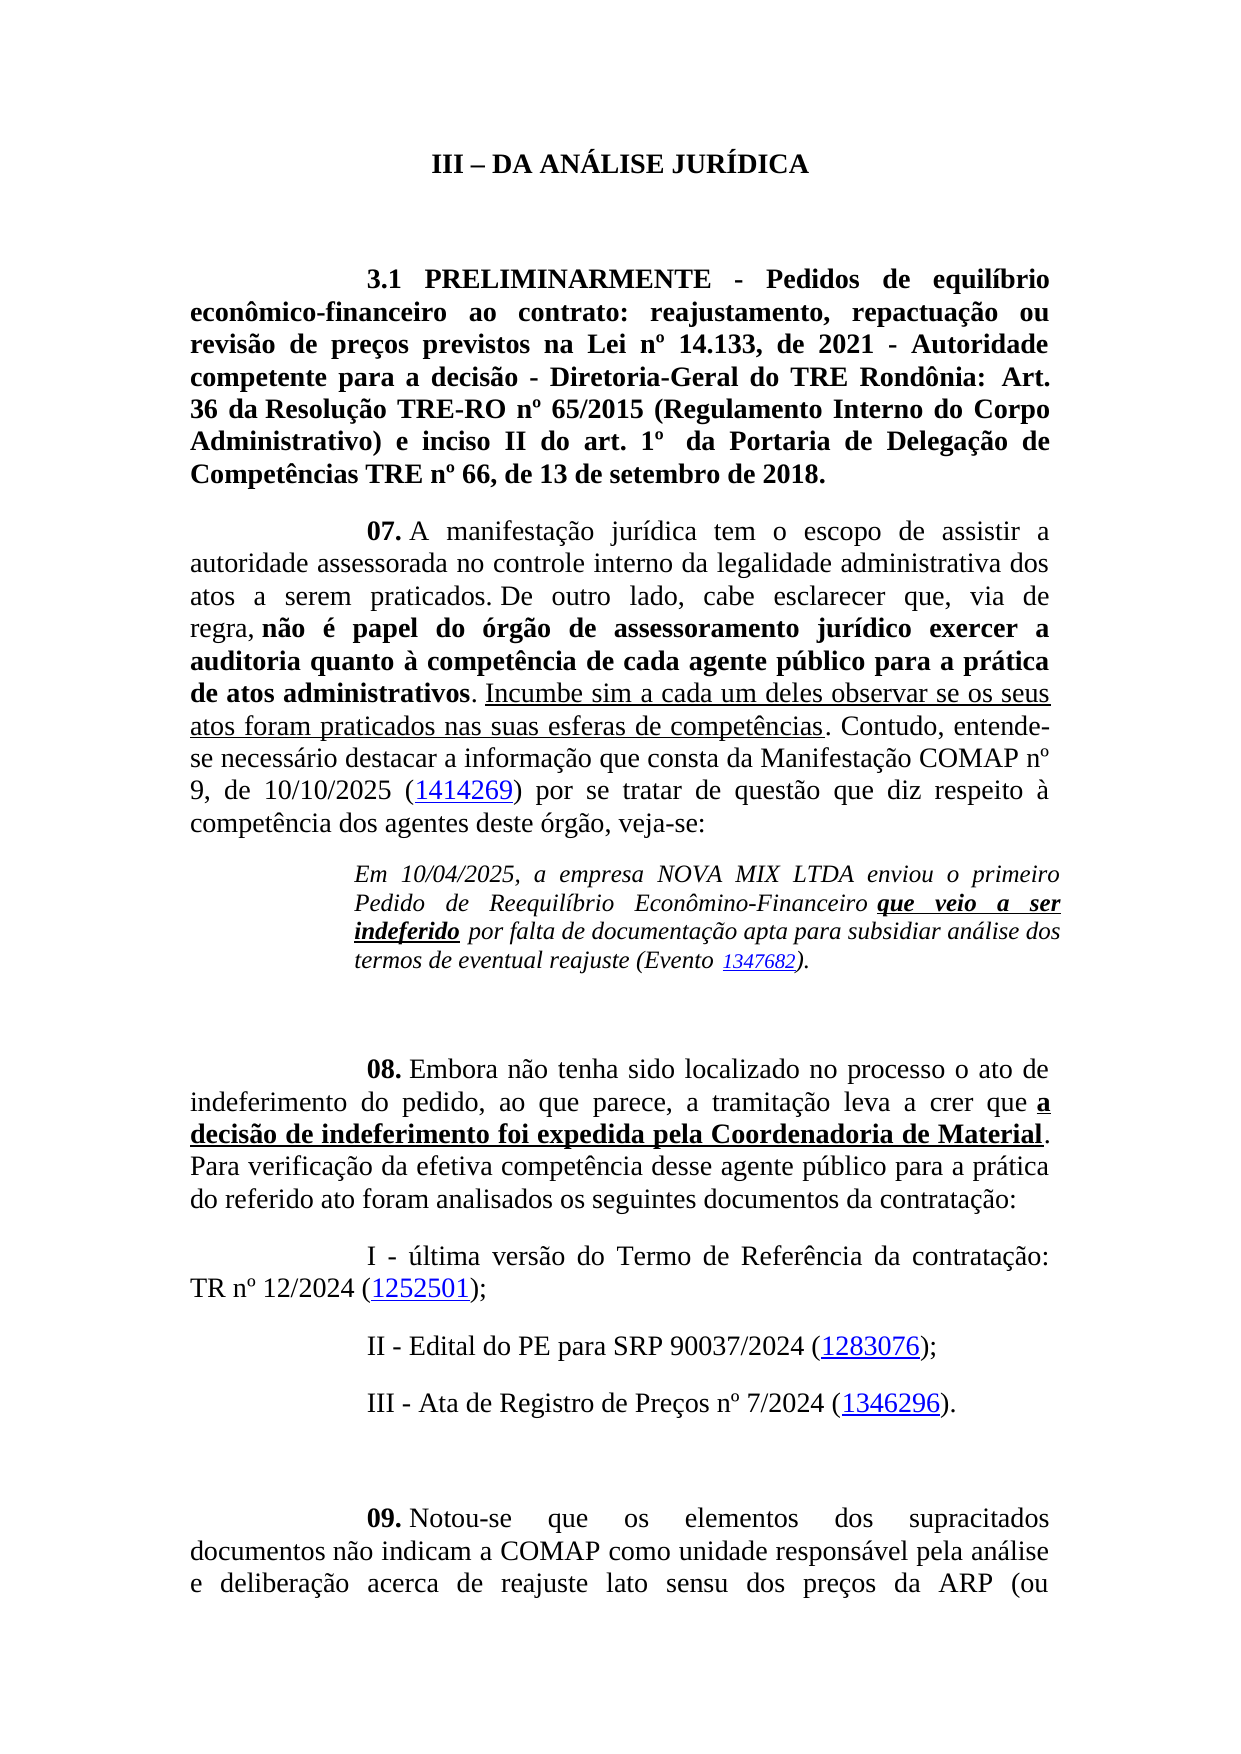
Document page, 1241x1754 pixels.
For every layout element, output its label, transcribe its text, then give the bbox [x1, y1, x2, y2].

text 08. Embora não tenha sido localizado no processo o ato de indeferimento do pedido, ao que parece, a tramitação leva a crer que a decisão de indeferimento foi expedida pela Coordenadoria de Material. Para verificação da efetiva competência desse agente público para a prática do referido ato foram analisados os seguintes documentos da contratação: [190, 1052, 1051, 1214]
text Em 10/04/2025, a empresa NOVA MIX LTDA enviou o primeiro Pedido de Reequilíbrio Econômino-Financeiro que veio a ser indeferido por falta de documentação apta para subsidiar análise dos termos de eventual reajuste (Evento 1347682). [354, 859, 1063, 974]
text III - Ata de Registro de Preços nº 7/2024 (1346296). [190, 1386, 1051, 1419]
text I - última versão do Termo de Referência da contratação: TR nº 12/2024 (1252501); [190, 1239, 1051, 1304]
text 09. Notou-se que os elementos dos supracitados documentos não indicam a COMAP como unidade responsável pela análise e deliberação acerca de reajuste lato sensu dos preços da ARP (ou [190, 1501, 1051, 1598]
text III – DA ANÁLISE JURÍDICA [190, 148, 1051, 180]
text II - Edital do PE para SRP 90037/2024 (1283076); [190, 1329, 1051, 1361]
text 3.1 PRELIMINARMENTE - Pedidos de equilíbrio econômico-financeiro ao contrato: reajustamento, repactuação ou revisão de preços previstos na Lei nº 14.133, de 2021 - Autoridade competente para a decisão - Diretoria-Geral do TRE Rondônia: Art. 36 da Resolução TRE-RO nº 65/2015 (Regulamento Interno do Corpo Administrativo) e inciso II do art. 1º da Portaria de Delegação de Competências TRE nº 66, de 13 de setembro de 2018. [190, 262, 1051, 489]
text 07. A manifestação jurídica tem o escopo de assistir a autoridade assessorada no controle interno da legalidade administrativa dos atos a serem praticados. De outro lado, cabe esclarecer que, via de regra, não é papel do órgão de assessoramento jurídico exercer a auditoria quanto à competência de cada agente público para a prática de atos administrativos. Incumbe sim a cada um deles observar se os seus atos foram praticados nas suas esferas de competências. Contudo, entende-se necessário destacar a informação que consta da Manifestação COMAP nº 9, de 10/10/2025 (1414269) por se tratar de questão que diz respeito à competência dos agentes deste órgão, veja-se: [190, 514, 1051, 838]
